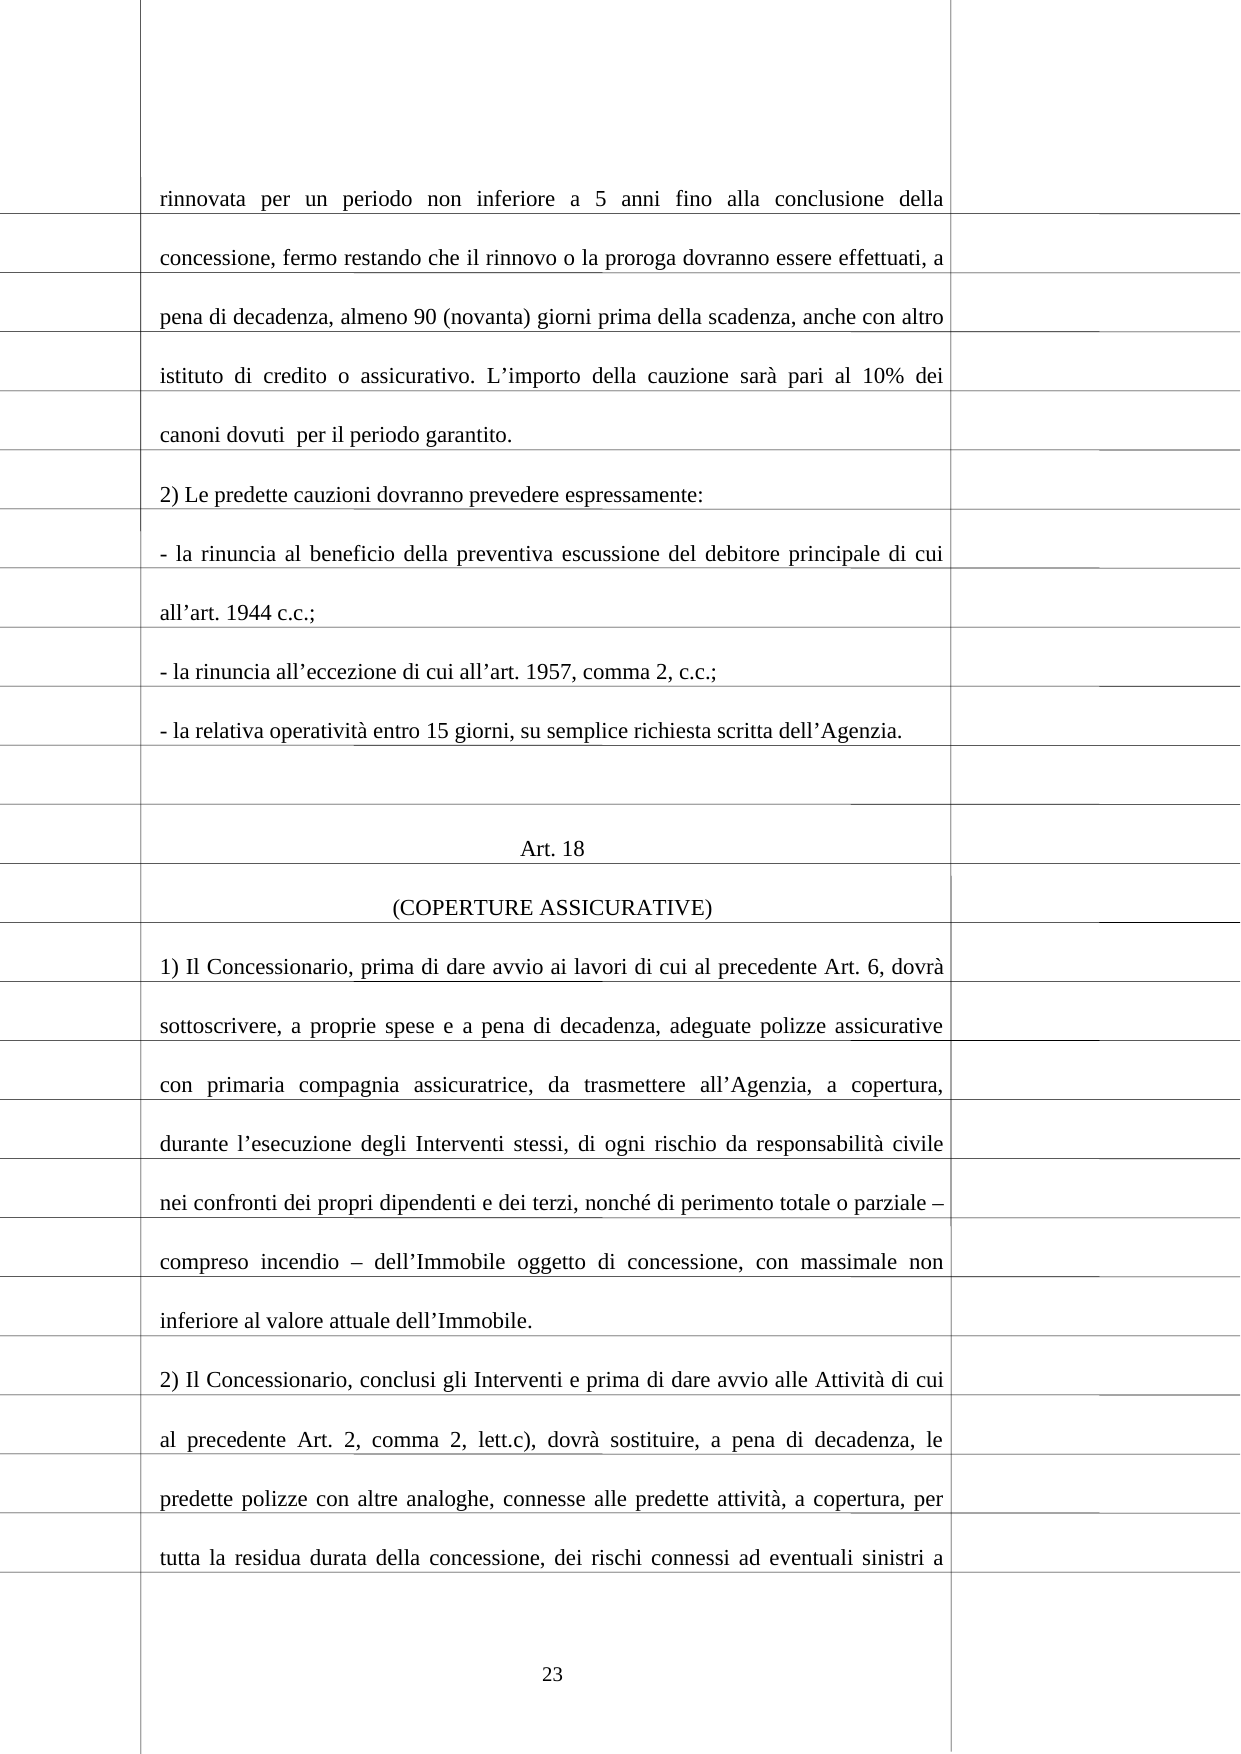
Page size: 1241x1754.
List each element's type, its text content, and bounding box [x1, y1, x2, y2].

text sottoscrivere, a proprie spese e a pena di decadenza, adeguate polizze assicurative [159, 982, 945, 1040]
text 2) Le predette cauzioni dovranno prevedere espressamente: [159, 455, 945, 508]
text con primaria compagnia assicuratrice, da trasmettere all’Agenzia, a copertura, [159, 1041, 945, 1099]
text al precedente Art. 2, comma 2, lett.c), dovrà sostituire, a pena di decadenza, le [159, 1396, 945, 1453]
text 2) Il Concessionario, conclusi gli Interventi e prima di dare avvio alle Attività di cui [159, 1341, 945, 1394]
text concessione, fermo restando che il rinnovo o la proroga dovranno essere effettuati, a [159, 214, 945, 272]
text 1) Il Concessionario, prima di dare avvio ai lavori di cui al precedente Art. 6, dovrà [159, 927, 945, 981]
text - la relativa operatività entro 15 giorni, su semplice richiesta scritta dell’Agenzia. [159, 691, 945, 745]
text [159, 510, 945, 514]
text [159, 628, 945, 632]
text rinnovata per un periodo non inferiore a 5 anni fino alla conclusione della [159, 159, 945, 213]
text [159, 746, 945, 750]
text [159, 687, 945, 691]
text inferiore al valore attuale dell’Immobile. [159, 1277, 945, 1335]
text [159, 923, 945, 927]
text predette polizze con altre analoghe, connesse alle predette attività, a copertura, per [159, 1455, 945, 1512]
text durante l’esecuzione degli Interventi stessi, di ogni rischio da responsabilità civile [159, 1100, 945, 1158]
text pena di decadenza, almeno 90 (novanta) giorni prima della scadenza, anche con altro [159, 273, 945, 331]
text tutta la residua durata della concessione, dei rischi connessi ad eventuali sinistri a [159, 1514, 945, 1571]
text - la rinuncia al beneficio della preventiva escussione del debitore principale di cui [159, 514, 945, 567]
text istituto di credito o assicurativo. L’importo della cauzione sarà pari al 10% dei [159, 332, 945, 390]
text compreso incendio – dell’Immobile oggetto di concessione, con massimale non [159, 1218, 945, 1276]
text (COPERTURE ASSICURATIVE) [159, 868, 945, 922]
text canoni dovuti per il periodo garantito. [159, 392, 945, 449]
text Art. 18 [159, 809, 945, 863]
text [159, 864, 945, 868]
text all’art. 1944 c.c.; [159, 569, 945, 626]
text nei confronti dei propri dipendenti e dei terzi, nonché di perimento totale o parziale – [159, 1159, 945, 1217]
text - la rinuncia all’eccezione di cui all’art. 1957, comma 2, c.c.; [159, 632, 945, 685]
